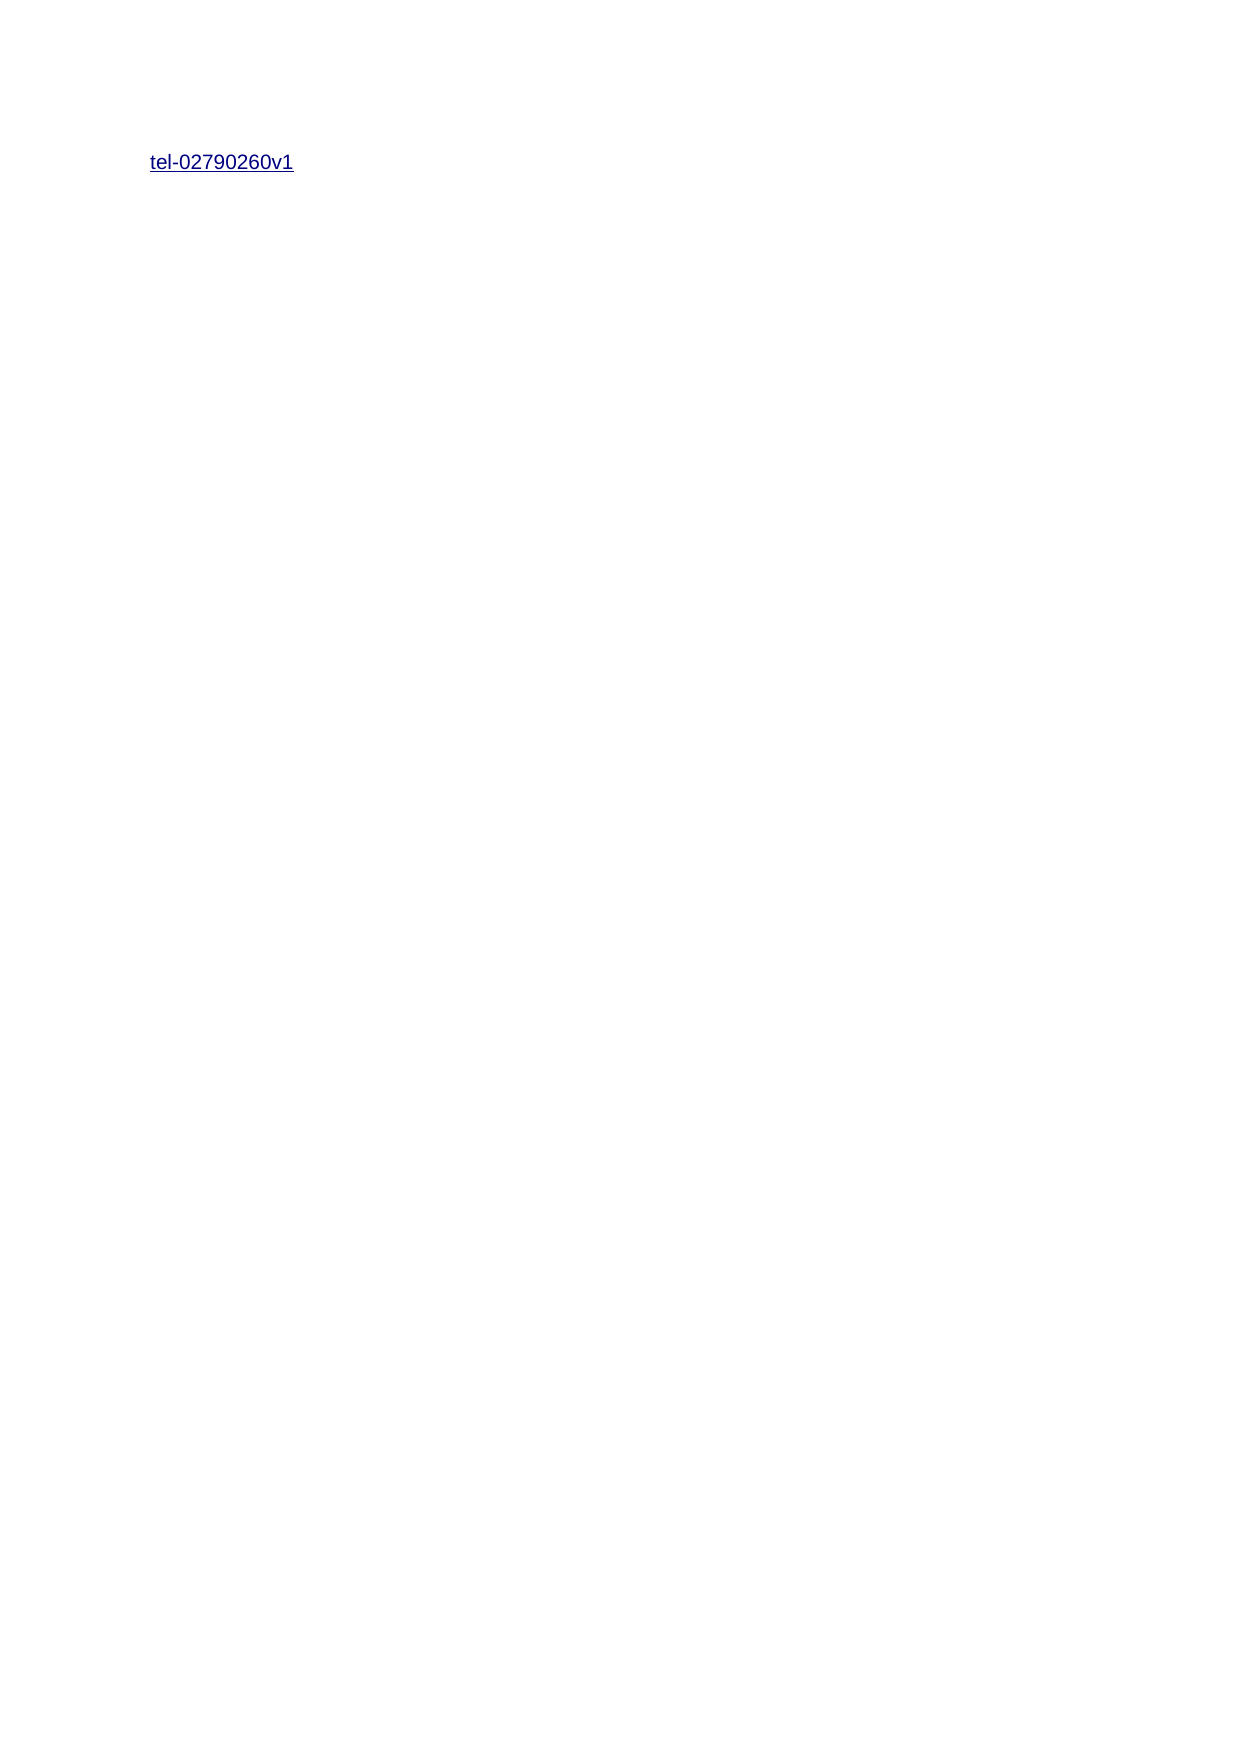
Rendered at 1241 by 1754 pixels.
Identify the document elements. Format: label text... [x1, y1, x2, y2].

table_header tel-02790260v1 [150, 150, 1090, 174]
